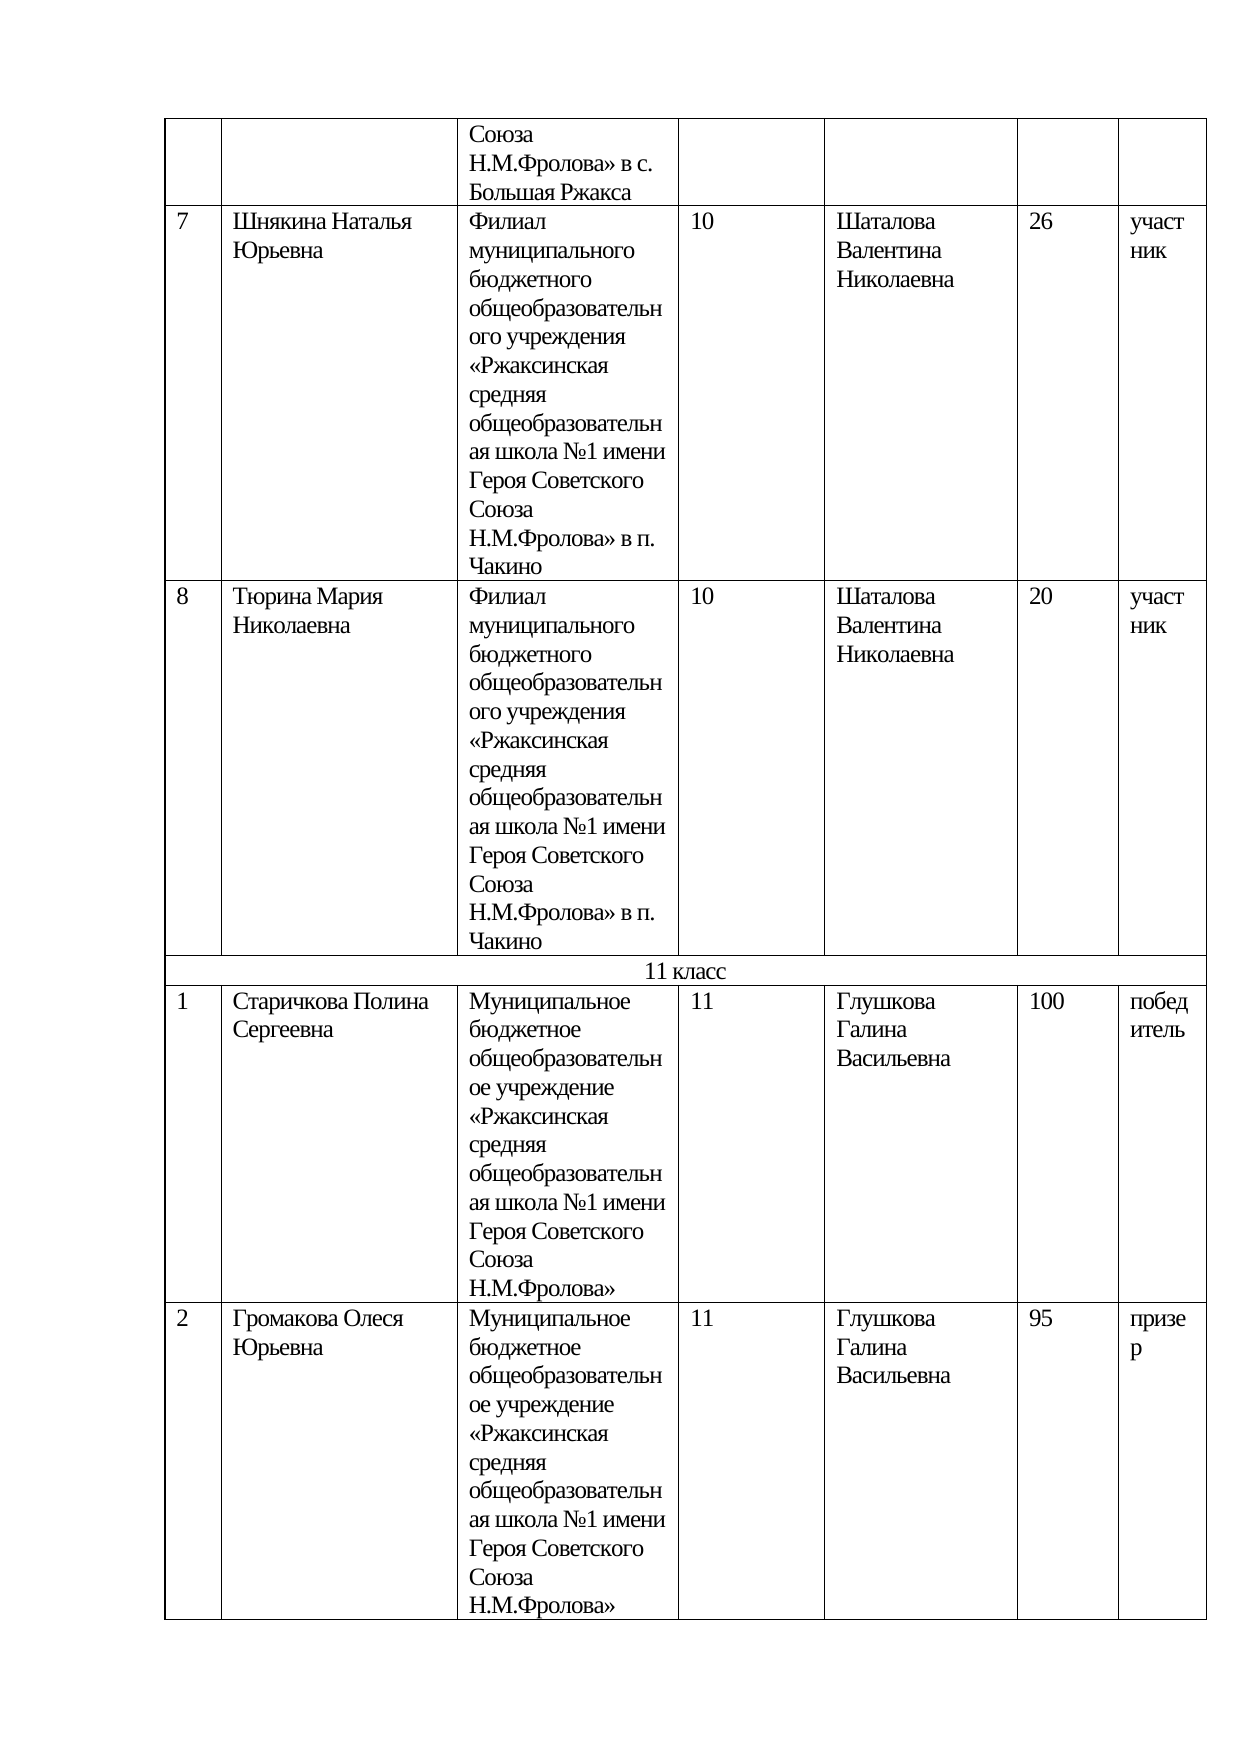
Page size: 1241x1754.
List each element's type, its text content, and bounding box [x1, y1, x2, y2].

table_cell Шаталова Валентина Николаевна [825, 581, 1017, 955]
table_cell Союза Н.М.Фролова» в с. Большая Ржакса [458, 119, 678, 205]
table_cell Глушкова Галина Васильевна [825, 1303, 1017, 1619]
table_cell Шаталова Валентина Николаевна [825, 206, 1017, 580]
table_cell победитель [1119, 986, 1206, 1302]
table_cell 11 класс [166, 956, 1206, 985]
table_cell 10 [679, 206, 824, 580]
table_cell 10 [679, 581, 824, 955]
table_cell Филиал муниципального бюджетного общеобразовательного учреждения «Ржаксинская средняя общеобразовательная школа №1 имени Героя Советского Союза Н.М.Фролова» в п. Чакино [458, 206, 678, 580]
table_cell Филиал муниципального бюджетного общеобразовательного учреждения «Ржаксинская средняя общеобразовательная школа №1 имени Героя Советского Союза Н.М.Фролова» в п. Чакино [458, 581, 678, 955]
table_cell 8 [166, 581, 221, 955]
table_cell [825, 119, 1017, 205]
table_cell участник [1119, 206, 1206, 580]
table_cell Муниципальное бюджетное общеобразовательное учреждение «Ржаксинская средняя общеобразовательная школа №1 имени Героя Советского Союза Н.М.Фролова» [458, 1303, 678, 1619]
table_cell 26 [1018, 206, 1118, 580]
table_cell Тюрина Мария Николаевна [222, 581, 457, 955]
table_cell Шнякина Наталья Юрьевна [222, 206, 457, 580]
table_cell Глушкова Галина Васильевна [825, 986, 1017, 1302]
table_cell Старичкова Полина Сергеевна [222, 986, 457, 1302]
table_cell [222, 119, 457, 205]
table_cell призер [1119, 1303, 1206, 1619]
table_cell Громакова Олеся Юрьевна [222, 1303, 457, 1619]
table_cell [166, 119, 221, 205]
table_cell 1 [166, 986, 221, 1302]
table_cell [1018, 119, 1118, 205]
table_cell 11 [679, 986, 824, 1302]
table_cell [679, 119, 824, 205]
table_cell [1119, 119, 1206, 205]
table_cell 100 [1018, 986, 1118, 1302]
table_cell участник [1119, 581, 1206, 955]
table_cell 95 [1018, 1303, 1118, 1619]
table_cell Муниципальное бюджетное общеобразовательное учреждение «Ржаксинская средняя общеобразовательная школа №1 имени Героя Советского Союза Н.М.Фролова» [458, 986, 678, 1302]
table_cell 2 [166, 1303, 221, 1619]
table_cell 11 [679, 1303, 824, 1619]
table_cell 20 [1018, 581, 1118, 955]
table_cell 7 [166, 206, 221, 580]
